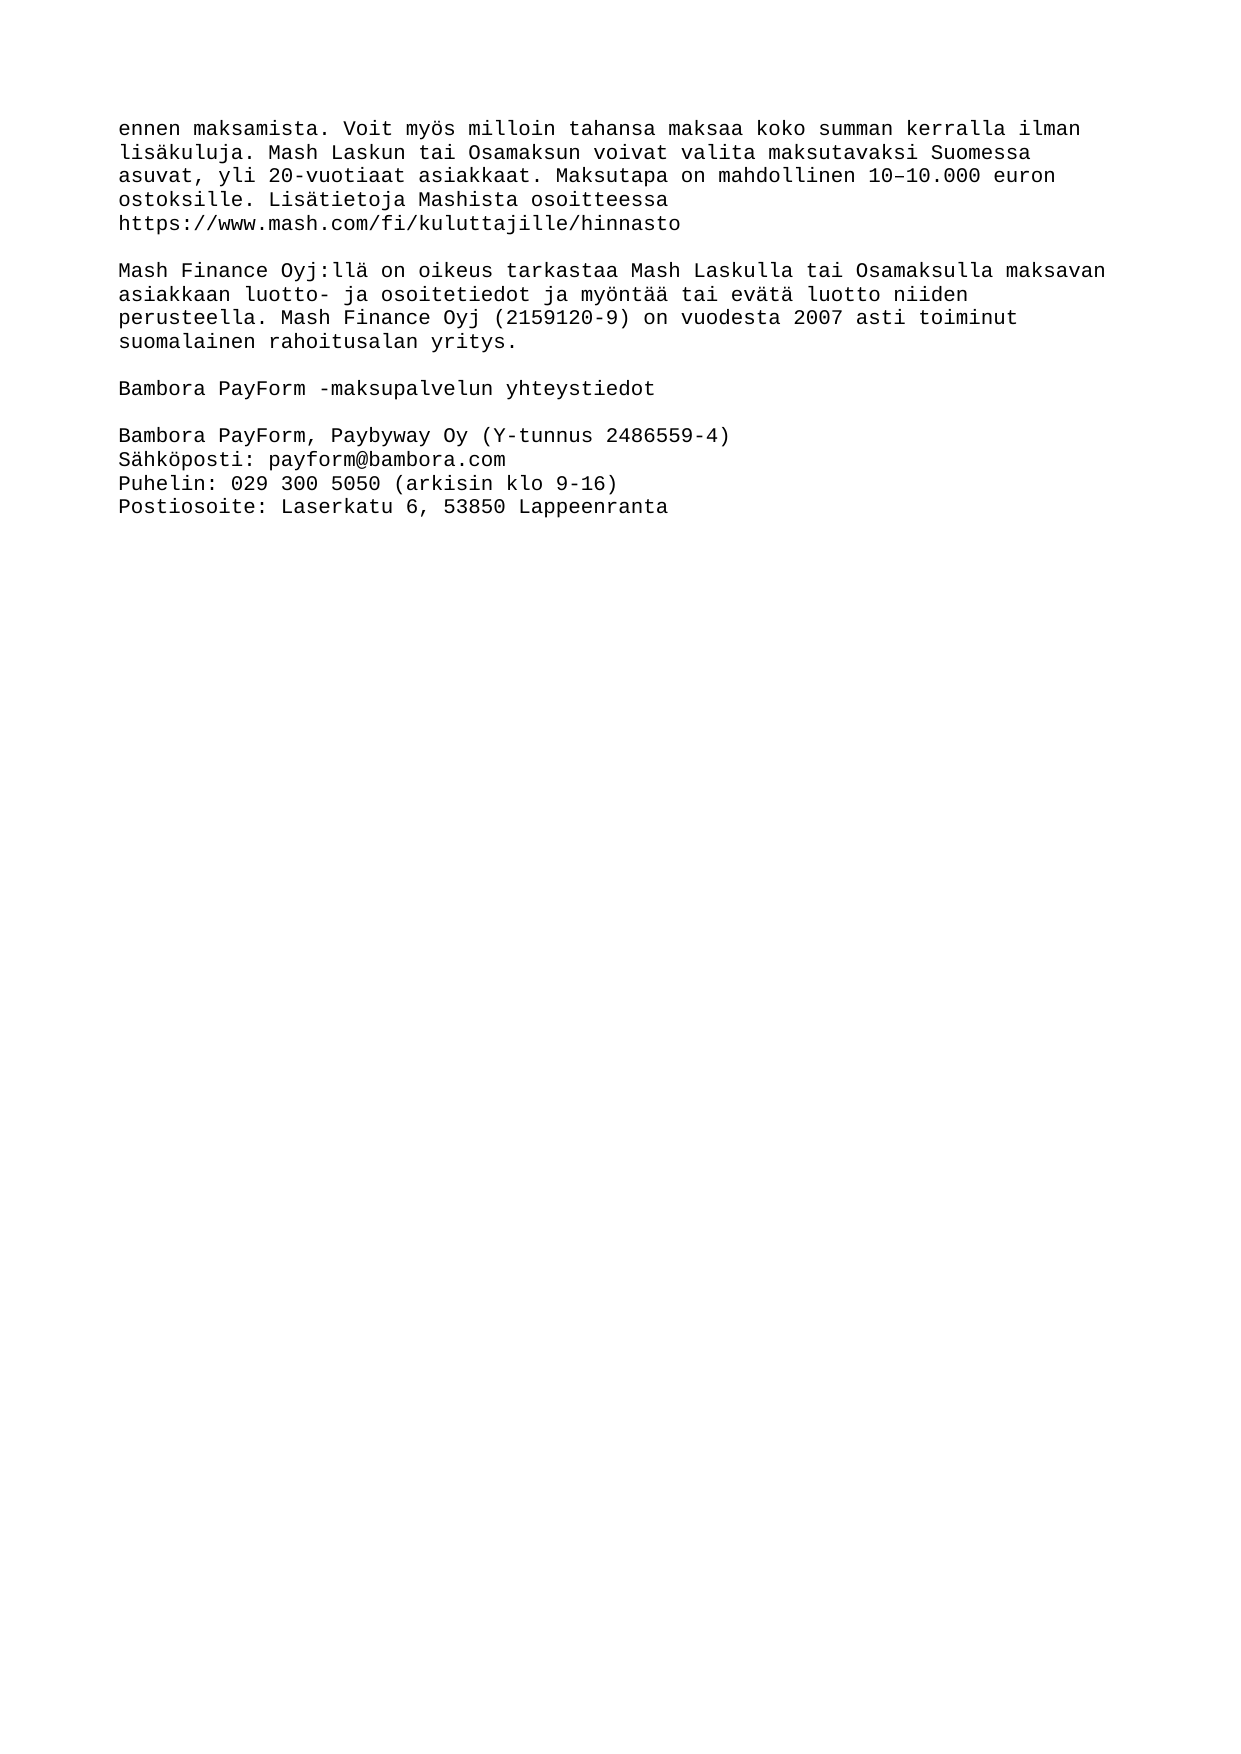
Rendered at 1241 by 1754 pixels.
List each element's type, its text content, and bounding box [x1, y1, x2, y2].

text Puhelin: 029 300 5050 (arkisin klo 9-16) [118, 473, 1122, 496]
text Sähköposti: payform@bambora.com [118, 449, 1122, 473]
text Bambora PayForm, Paybyway Oy (Y-tunnus 2486559-4) [118, 426, 1122, 449]
text Mash Finance Oyj:llä on oikeus tarkastaa Mash Laskulla tai Osamaksulla maksavan asiakkaan luotto- ja osoitetiedot ja myöntää tai evätä luotto niiden perusteella. Mash Finance Oyj (2159120-9) on vuodesta 2007 asti toiminut suomalainen rahoitusalan yritys. [118, 260, 1122, 354]
text ennen maksamista. Voit myös milloin tahansa maksaa koko summan kerralla ilman lisäkuluja. Mash Laskun tai Osamaksun voivat valita maksutavaksi Suomessa asuvat, yli 20-vuotiaat asiakkaat. Maksutapa on mahdollinen 10–10.000 euron ostoksille. Lisätietoja Mashista osoitteessa https://www.mash.com/fi/kuluttajille/hinnasto [118, 118, 1122, 236]
text Bambora PayForm -maksupalvelun yhteystiedot [118, 378, 1122, 402]
text Postiosoite: Laserkatu 6, 53850 Lappeenranta [118, 496, 1122, 520]
